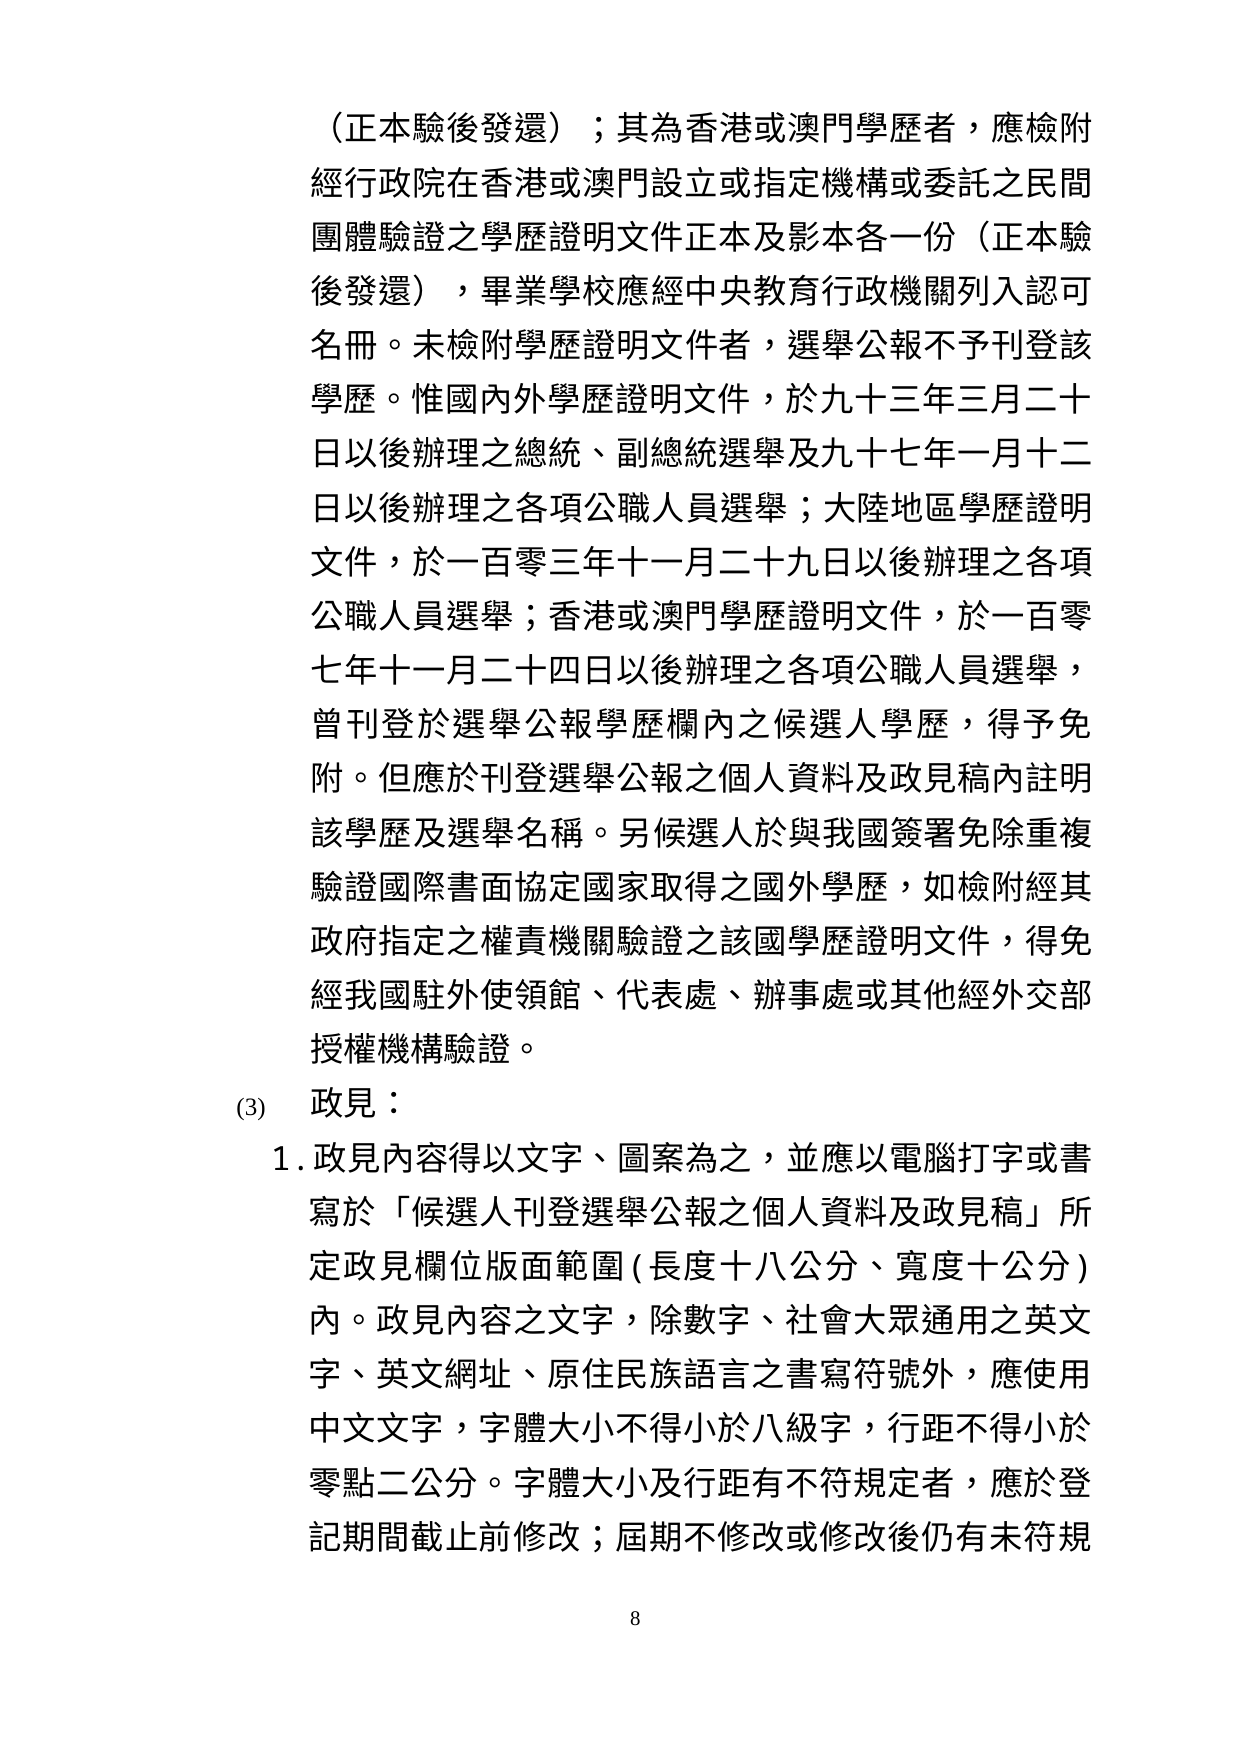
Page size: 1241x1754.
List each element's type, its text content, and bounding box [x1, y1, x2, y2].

list 政見內容得以文字、圖案為之，並應以電腦打字或書寫於「候選人刊登選舉公報之個人資料及政見稿」所定政見欄位版面範圍(長度十八公分、寬度十公分)內。政見內容之文字，除數字、社會大眾通用之英文字、英文網址、原住民族語言之書寫符號外，應使用中文文字，字體大小不得小於八級字，行距不得小於零點二公分。字體大小及行距有不符規定者，應於登記期間截止前修改；屆期不修改或修改後仍有未符規 [271, 1127, 1093, 1560]
list （正本驗後發還）；其為香港或澳門學歷者，應檢附經行政院在香港或澳門設立或指定機構或委託之民間團體驗證之學歷證明文件正本及影本各一份（正本驗後發還），畢業學校應經中央教育行政機關列入認可名冊。未檢附學歷證明文件者，選舉公報不予刊登該學歷。惟國內外學歷證明文件，於九十三年三月二十日以後辦理之總統、副總統選舉及九十七年一月十二日以後辦理之各項公職人員選舉；大陸地區學歷證明文件，於一百零三年十一月二十九日以後辦理之各項公職人員選舉；香港或澳門學歷證明文件，於一百零七年十一月二十四日以後辦理之各項公職人員選舉，曾刊登於選舉公報學歷欄內之候選人學歷，得予免附。但應於刊登選舉公報之個人資料及政見稿內註明該學歷及選舉名稱。另候選人於與我國簽署免除重複驗證國際書面協定國家取得之國外學歷，如檢附經其政府指定之權責機關驗證之該國學歷證明文件，得免經我國駐外使領館、代表處、辦事處或其他經外交部授權機構驗證。 [236, 97, 1093, 1072]
list 政見： [236, 1072, 1093, 1127]
